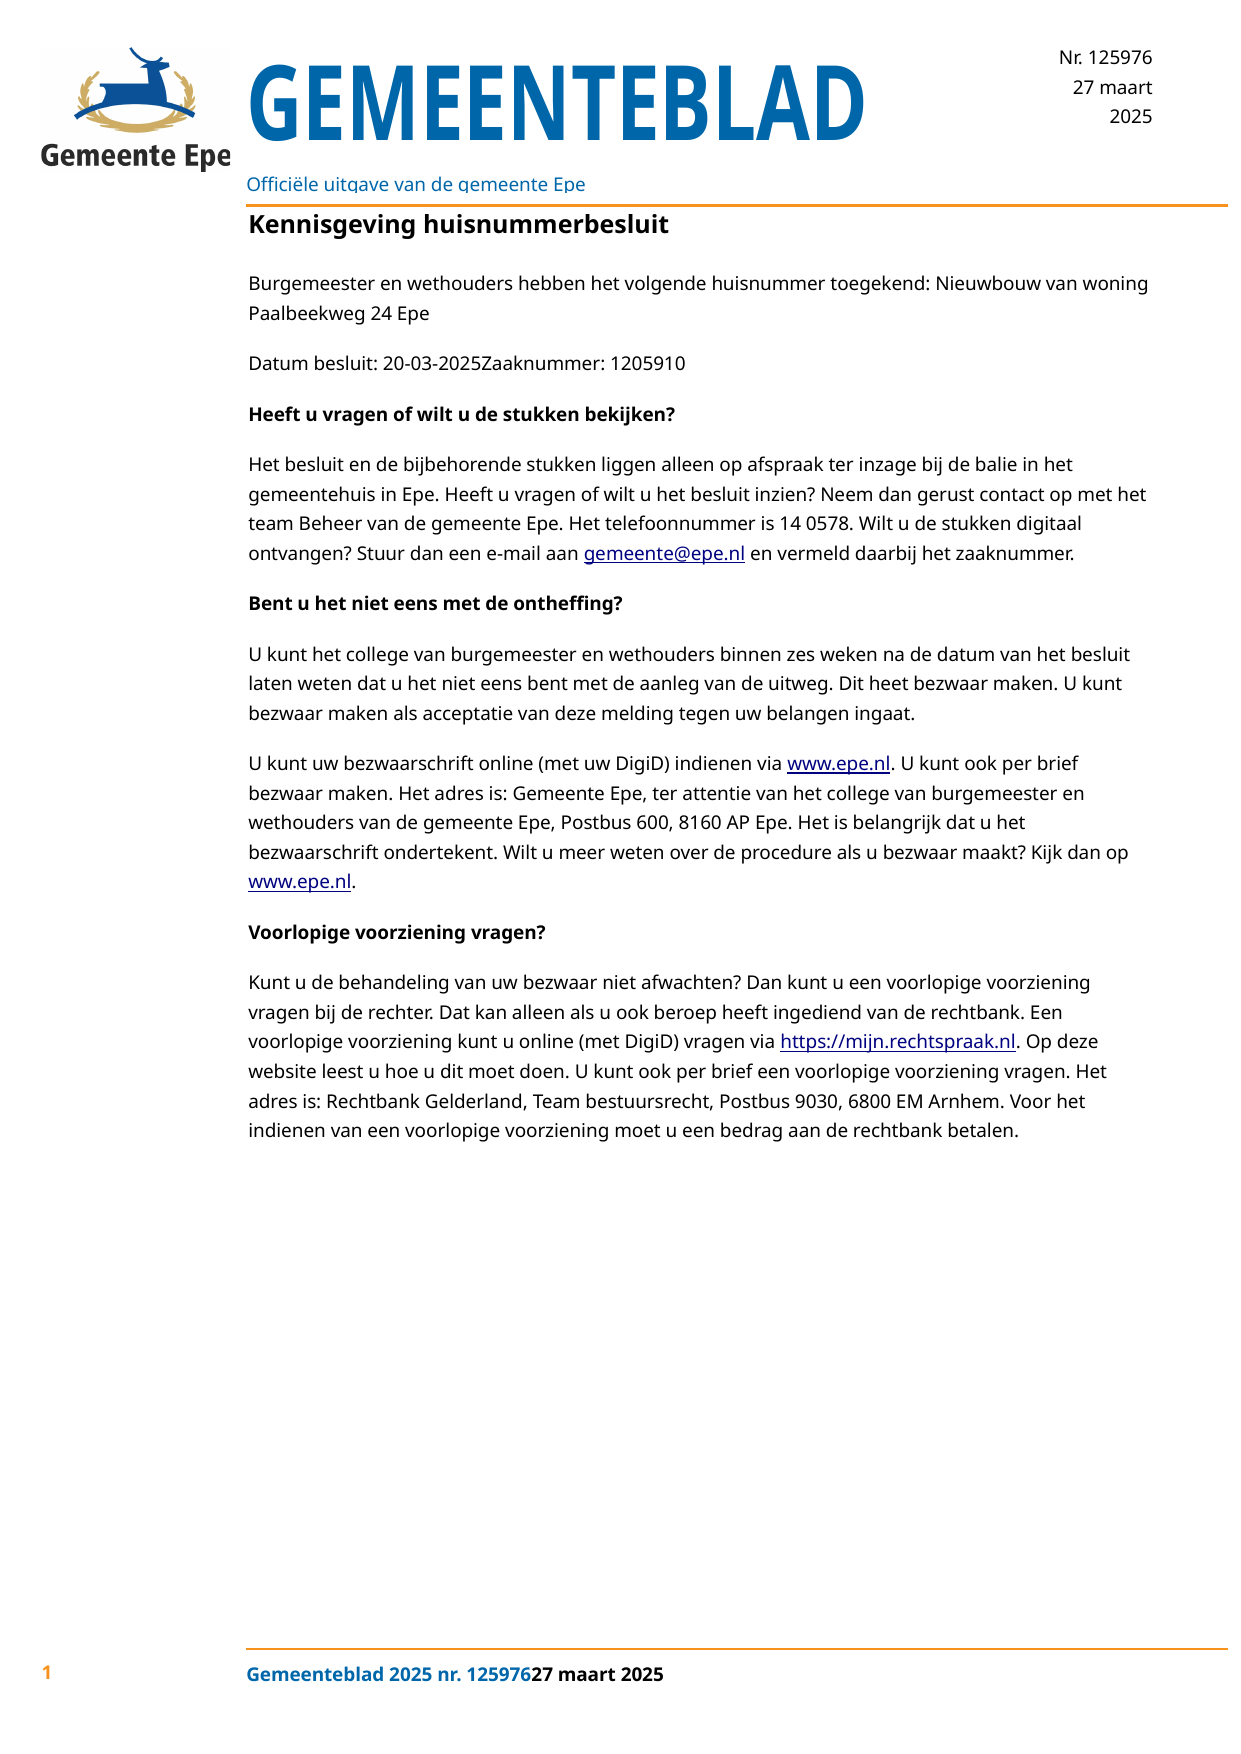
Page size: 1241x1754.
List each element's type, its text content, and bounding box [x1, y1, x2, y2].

picture [41, 47, 231, 172]
text Kennisgeving huisnummerbesluit [248, 207, 1152, 241]
text Het besluit en de bijbehorende stukken liggen alleen op afspraak ter inzage bij de balie in het gemeentehuis in Epe. Heeft u vragen of wilt u het besluit inzien? Neem dan gerust contact op met het team Beheer van de gemeente Epe. Het telefoonnummer is 14 0578. Wilt u de stukken digitaal ontvangen? Stuur dan een e-mail aan gemeente@epe.nl en vermeld daarbij het zaaknummer. [248, 451, 1152, 566]
text U kunt het college van burgemeester en wethouders binnen zes weken na de datum van het besluit laten weten dat u het niet eens bent met de aanleg van de uitweg. Dit heet bezwaar maken. U kunt bezwaar maken als acceptatie van deze melding tegen uw belangen ingaat. [248, 641, 1152, 726]
text Voorlopige voorziening vragen? [248, 919, 1152, 945]
text Kunt u de behandeling van uw bezwaar niet afwachten? Dan kunt u een voorlopige voorziening vragen bij de rechter. Dat kan alleen als u ook beroep heeft ingediend van de rechtbank. Een voorlopige voorziening kunt u online (met DigiD) vragen via https://mijn.rechtspraak.nl. Op deze website leest u hoe u dit moet doen. U kunt ook per brief een voorlopige voorziening vragen. Het adres is: Rechtbank Gelderland, Team bestuursrecht, Postbus 9030, 6800 EM Arnhem. Voor het indienen van een voorlopige voorziening moet u een bedrag aan de rechtbank betalen. [248, 969, 1152, 1143]
text Heeft u vragen of wilt u de stukken bekijken? [248, 401, 1152, 426]
text Bent u het niet eens met de ontheffing? [248, 590, 1152, 616]
text U kunt uw bezwaarschrift online (met uw DigiD) indienen via www.epe.nl. U kunt ook per brief bezwaar maken. Het adres is: Gemeente Epe, ter attentie van het college van burgemeester en wethouders van de gemeente Epe, Postbus 600, 8160 AP Epe. Het is belangrijk dat u het bezwaarschrift ondertekent. Wilt u meer weten over de procedure als u bezwaar maakt? Kijk dan op www.epe.nl. [248, 750, 1152, 894]
text Burgemeester en wethouders hebben het volgende huisnummer toegekend: Nieuwbouw van woning Paalbeekweg 24 Epe [248, 270, 1152, 326]
text Datum besluit: 20-03-2025Zaaknummer: 1205910 [248, 350, 1152, 376]
